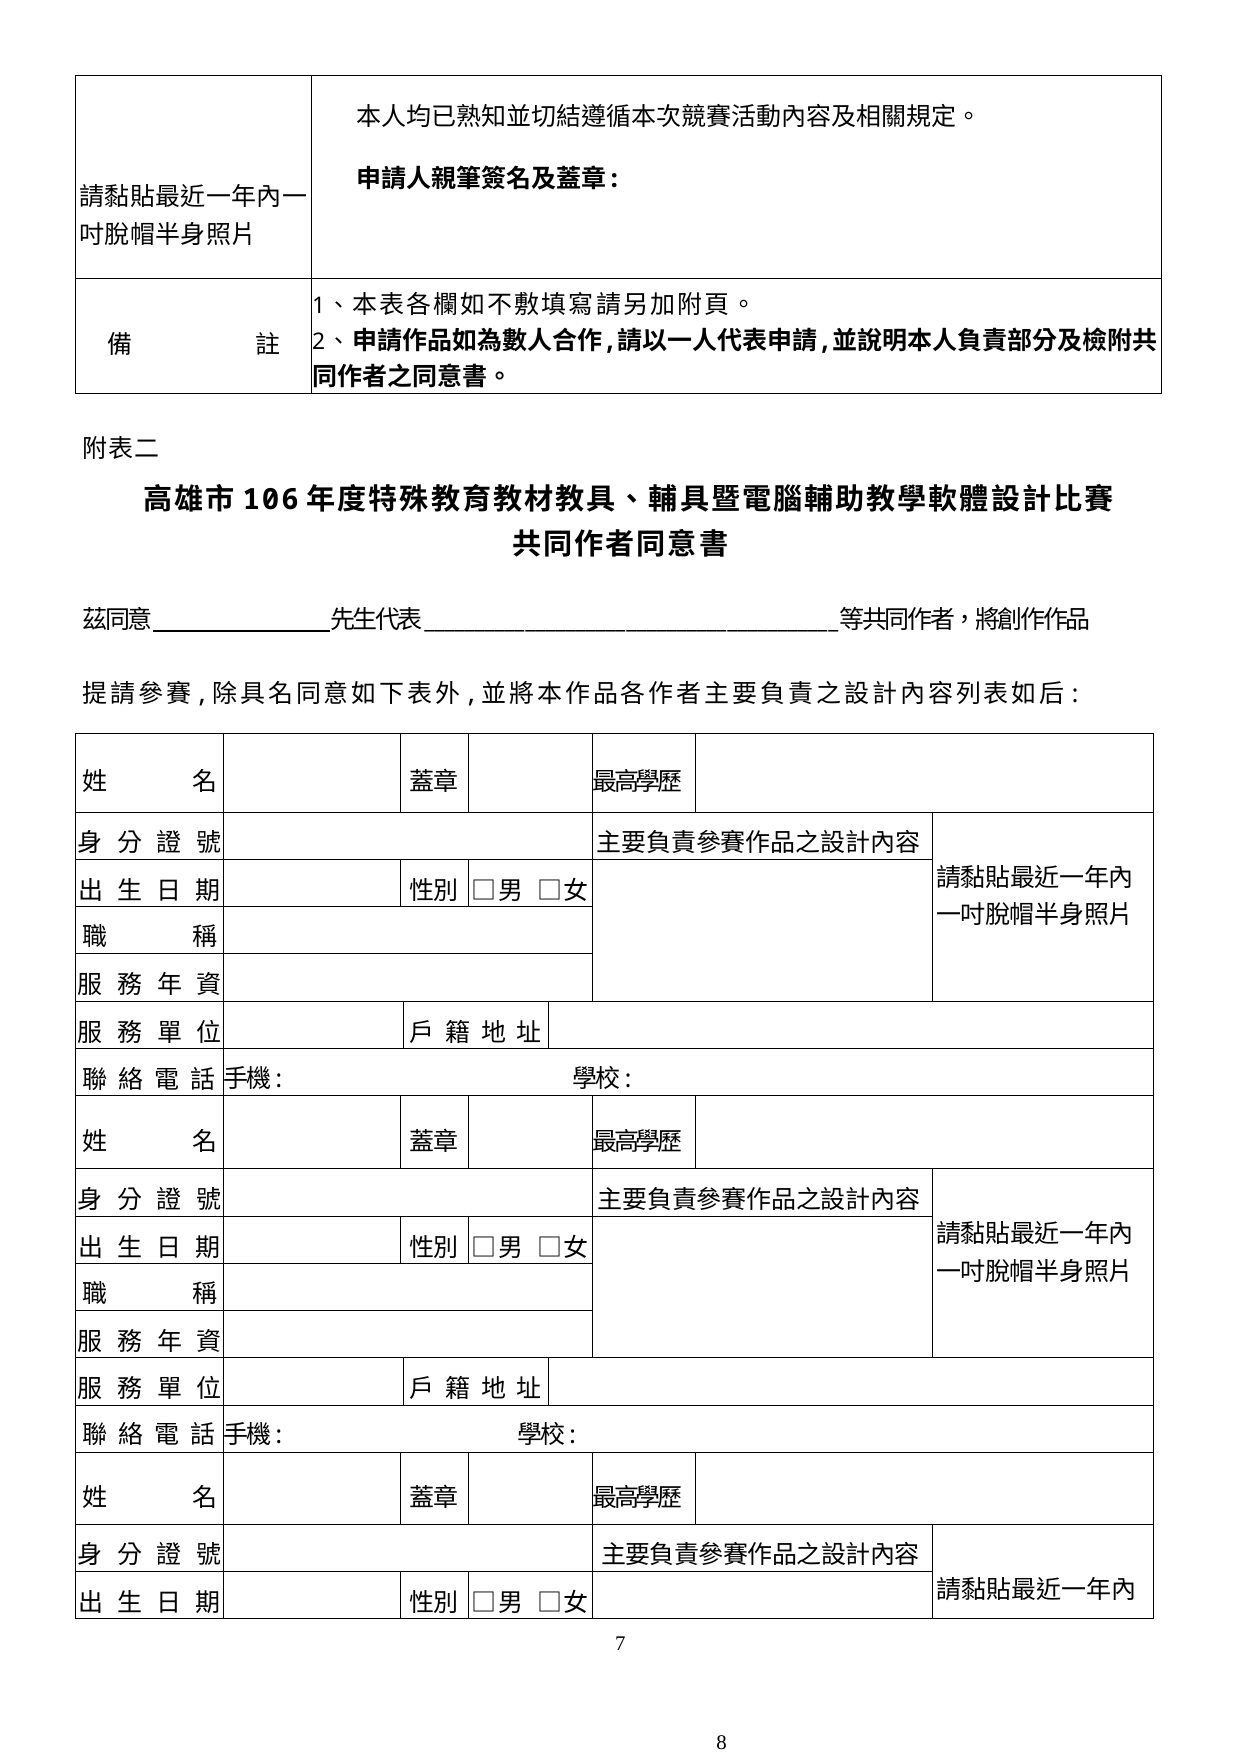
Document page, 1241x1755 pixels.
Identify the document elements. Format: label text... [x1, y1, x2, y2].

table_cell 職 稱 [76, 1264, 223, 1310]
table_cell 職 稱 [76, 907, 223, 953]
table_cell [224, 1453, 400, 1524]
table_cell 服 務 年 資 [76, 954, 223, 1001]
table_cell 請黏貼最近一年內 [933, 1525, 1153, 1618]
text 高雄市106年度特殊教育教材教具、輔具暨電腦輔助教學軟體設計比賽 [75, 465, 1165, 520]
table_cell 身 分 證 號 [76, 1525, 223, 1571]
table_cell 聯 絡 電 話 [76, 1049, 223, 1095]
table_cell [224, 1096, 400, 1168]
table_cell 最高學歷 [593, 1453, 695, 1524]
table_cell [224, 1217, 400, 1263]
table_cell 手機: 學校: [224, 1406, 1153, 1452]
table_cell [224, 1169, 592, 1216]
table_header 蓋章 [401, 734, 468, 812]
table_header [224, 734, 400, 812]
table_cell 請黏貼最近一年內一吋脫帽半身照片 [76, 76, 311, 278]
table_cell 備 註 [76, 279, 311, 392]
table_cell 請黏貼最近一年內一吋脫帽半身照片 [933, 813, 1153, 1001]
table_cell 性別 [401, 860, 468, 906]
table_cell [224, 1002, 403, 1048]
text 茲同意 先生代表_________________________________________等共同作者，將創作作品 [82, 589, 1165, 638]
table_cell 服 務 單 位 [76, 1002, 223, 1048]
table_cell [224, 860, 400, 906]
table_cell 蓋章 [401, 1096, 468, 1168]
table_cell 性別 [401, 1572, 468, 1618]
table_cell [224, 813, 592, 859]
table_header 姓 名 [76, 734, 223, 812]
table_cell [224, 1525, 592, 1571]
text 提請參賽,除具名同意如下表外,並將本作品各作者主要負責之設計內容列表如后: [82, 658, 1165, 714]
table_cell [224, 907, 592, 953]
table_cell 主要負責參賽作品之設計內容 [593, 813, 932, 859]
table_cell 請黏貼最近一年內一吋脫帽半身照片 [933, 1169, 1153, 1357]
table_cell 本人均已熟知並切結遵循本次競賽活動內容及相關規定。 申請人親筆簽名及蓋章: [312, 76, 1161, 278]
text 8 [716, 1733, 745, 1754]
table_cell 出 生 日 期 [76, 1217, 223, 1263]
table_cell 姓 名 [76, 1453, 223, 1524]
table_cell [224, 1572, 400, 1618]
table_cell [696, 1453, 1153, 1524]
table_cell 蓋章處 [469, 1096, 592, 1168]
table_cell [593, 1217, 932, 1357]
table_cell [549, 1002, 1153, 1048]
table_cell 出 生 日 期 [76, 1572, 223, 1618]
table_cell [224, 954, 592, 1001]
table_cell 本表各欄如不敷填寫請另加附頁。 申請作品如為數人合作,請以一人代表申請,並說明本人負責部分及檢附共同作者之同意書。 [312, 279, 1161, 392]
table_header 蓋章處 [469, 734, 592, 812]
table_cell 手機: 學校: [224, 1049, 1153, 1095]
table_cell 主要負責參賽作品之設計內容 [593, 1525, 932, 1571]
table_cell 性別 [401, 1217, 468, 1263]
table_header 最高學歷 [593, 734, 695, 812]
table_cell 蓋章 [401, 1453, 468, 1524]
table_cell 主要負責參賽作品之設計內容 [593, 1169, 932, 1216]
table_cell 服 務 年 資 [76, 1311, 223, 1357]
table_cell □男 □女 [469, 860, 592, 906]
table_cell 最高學歷 [593, 1096, 695, 1168]
text 共同作者同意書 [75, 520, 1165, 563]
table_cell [549, 1358, 1153, 1404]
table_cell □男 □女 [469, 1217, 592, 1263]
table_cell 身 分 證 號 [76, 813, 223, 859]
table_cell 姓 名 [76, 1096, 223, 1168]
table_cell [224, 1358, 403, 1404]
table_cell [593, 860, 932, 1001]
table_header [696, 734, 1153, 812]
table_cell 出 生 日 期 [76, 860, 223, 906]
table_cell 服 務 單 位 [76, 1358, 223, 1404]
table_cell 戶 籍 地 址 [404, 1002, 548, 1048]
table_cell [593, 1572, 932, 1618]
table_cell 身 分 證 號 [76, 1169, 223, 1216]
text 附表二 [82, 429, 1165, 465]
table_cell 聯 絡 電 話 [76, 1406, 223, 1452]
table_cell [696, 1096, 1153, 1168]
table_cell [224, 1264, 592, 1310]
table_cell 蓋章處 [469, 1453, 592, 1524]
table_cell 戶 籍 地 址 [404, 1358, 548, 1404]
table_cell □男 □女 [469, 1572, 592, 1618]
table_cell [224, 1311, 592, 1357]
